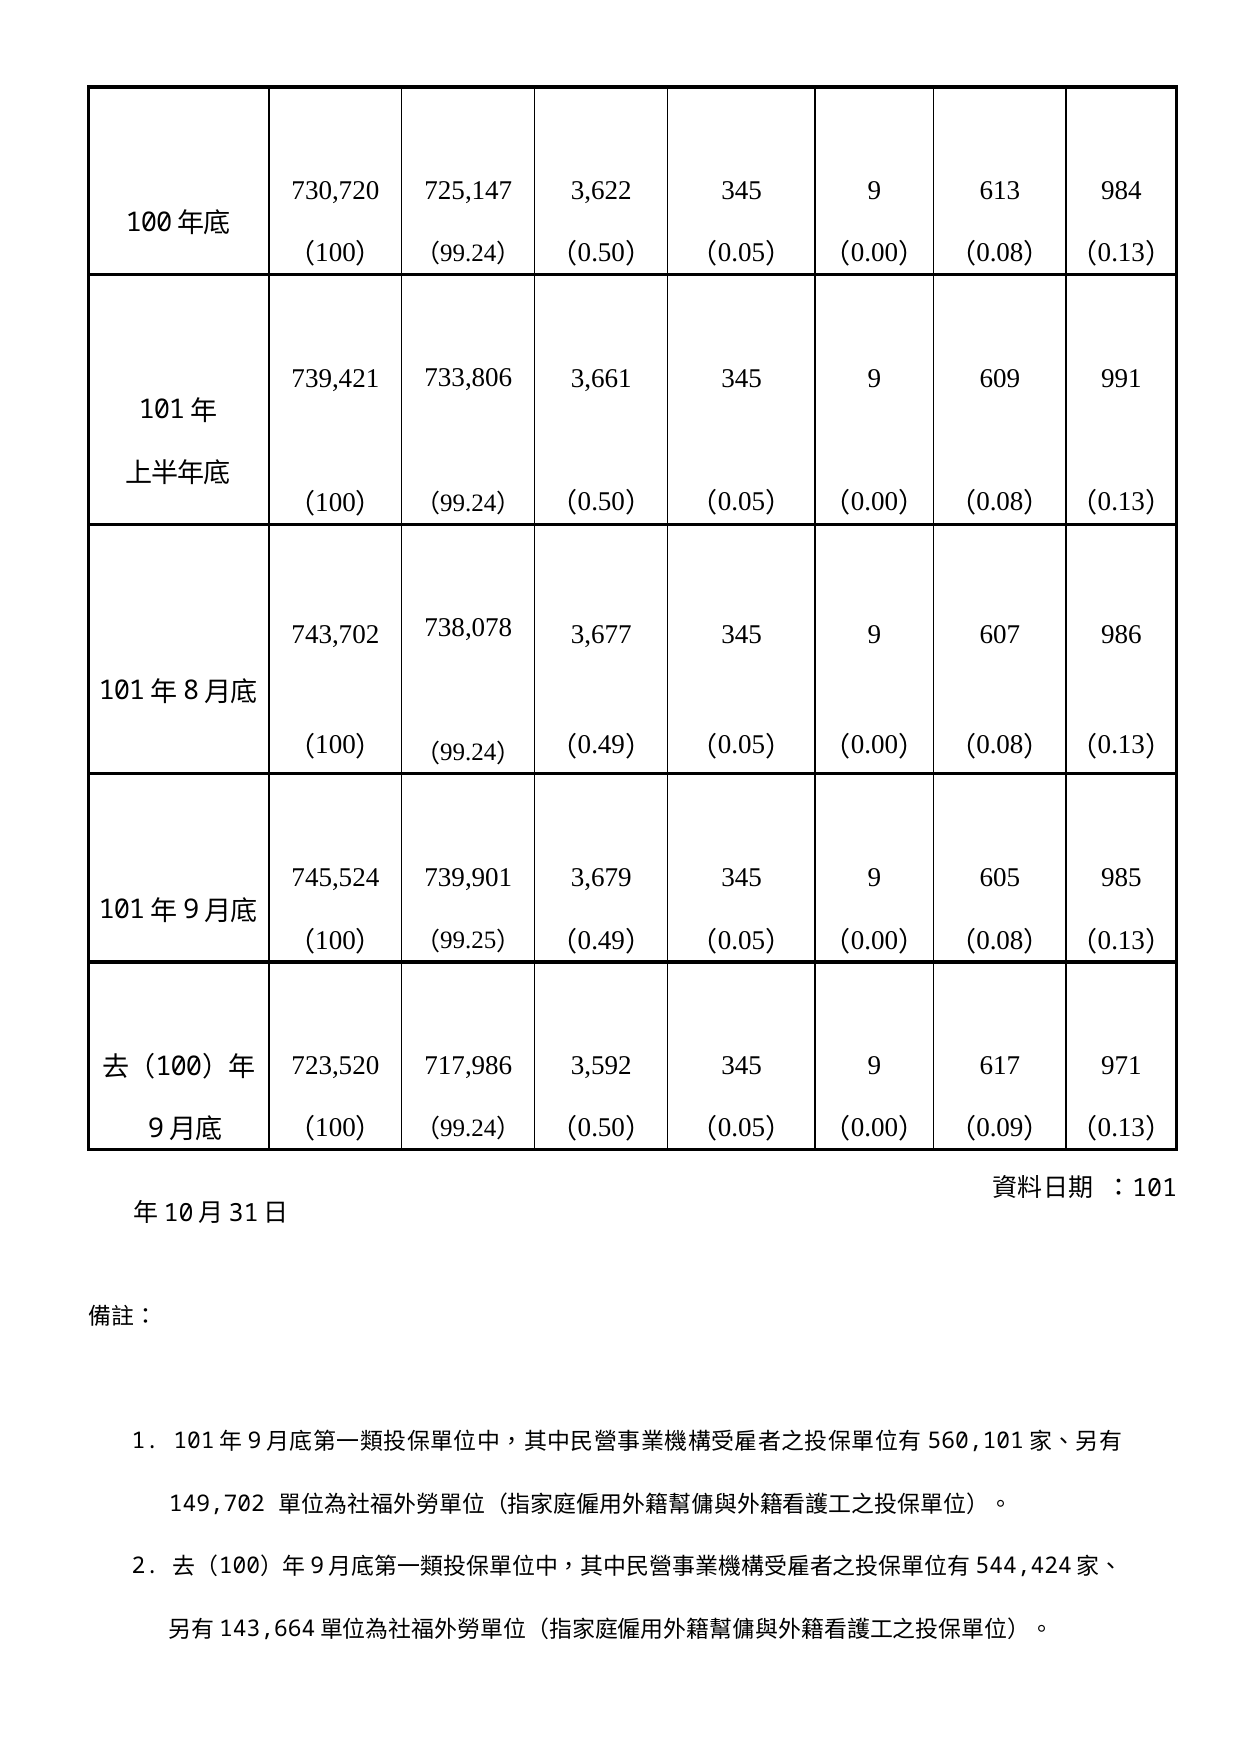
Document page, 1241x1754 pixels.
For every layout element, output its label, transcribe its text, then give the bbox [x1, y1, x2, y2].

table_cell 345 （0.05） [668, 89, 814, 273]
text 2. 去（100）年9月底第一類投保單位中，其中民營事業機構受雇者之投保單位有544,424家、另有143,664單位為社福外勞單位（指家庭僱用外籍幫傭與外籍看護工之投保單位）。 [131, 1523, 1122, 1648]
table_cell 733,806 （99.24） [402, 276, 534, 523]
table_cell 345 （0.05） [668, 964, 814, 1148]
table_cell 去（100）年 9月底 [90, 964, 268, 1148]
text 資料日期 ：101年10月31日 [105, 1176, 1177, 1226]
table_cell 345 （0.05） [668, 276, 814, 523]
table_cell 986 （0.13） [1067, 526, 1175, 772]
table_cell 723,520 （100） [270, 964, 401, 1148]
table_cell 3,677 （0.49） [535, 526, 667, 772]
table_cell 739,421 （100） [270, 276, 401, 523]
table_cell 345 （0.05） [668, 526, 814, 772]
table_cell 607 （0.08） [934, 526, 1065, 772]
table_cell 9 （0.00） [816, 89, 933, 273]
table_cell 738,078 （99.24） [402, 526, 534, 772]
table_cell 100年底 [90, 89, 268, 273]
table_cell 991 （0.13） [1067, 276, 1175, 523]
table_cell 101年9月底 [90, 775, 268, 960]
table_cell 345 （0.05） [668, 775, 814, 960]
table_cell 101年8月底 [90, 526, 268, 772]
table_cell 3,592 （0.50） [535, 964, 667, 1148]
table_cell 609 （0.08） [934, 276, 1065, 523]
table_cell 613 （0.08） [934, 89, 1065, 273]
table_cell 605 （0.08） [934, 775, 1065, 960]
text 1. 101年9月底第一類投保單位中，其中民營事業機構受雇者之投保單位有560,101家、另有149,702 單位為社福外勞單位（指家庭僱用外籍幫傭與外籍看護工之投保單位）。 [131, 1398, 1122, 1523]
table_cell 725,147 （99.24） [402, 89, 534, 273]
table_cell 101年 上半年底 [90, 276, 268, 523]
table_cell 617 （0.09） [934, 964, 1065, 1148]
table_cell 739,901 （99.25） [402, 775, 534, 960]
table_cell 3,661 （0.50） [535, 276, 667, 523]
table_cell 3,622 （0.50） [535, 89, 667, 273]
table_cell 971 （0.13） [1067, 964, 1175, 1148]
table_cell 9 （0.00） [816, 775, 933, 960]
table_cell 3,679 （0.49） [535, 775, 667, 960]
table_cell 743,702 （100） [270, 526, 401, 772]
table_cell 985 （0.13） [1067, 775, 1175, 960]
table_cell 717,986 （99.24） [402, 964, 534, 1148]
table_cell 745,524 （100） [270, 775, 401, 960]
table_cell 9 （0.00） [816, 276, 933, 523]
table_cell 9 （0.00） [816, 526, 933, 772]
table_cell 730,720 （100） [270, 89, 401, 273]
table_cell 984 （0.13） [1067, 89, 1175, 273]
text 備註： [89, 1273, 1122, 1335]
table_cell 9 （0.00） [816, 964, 933, 1148]
